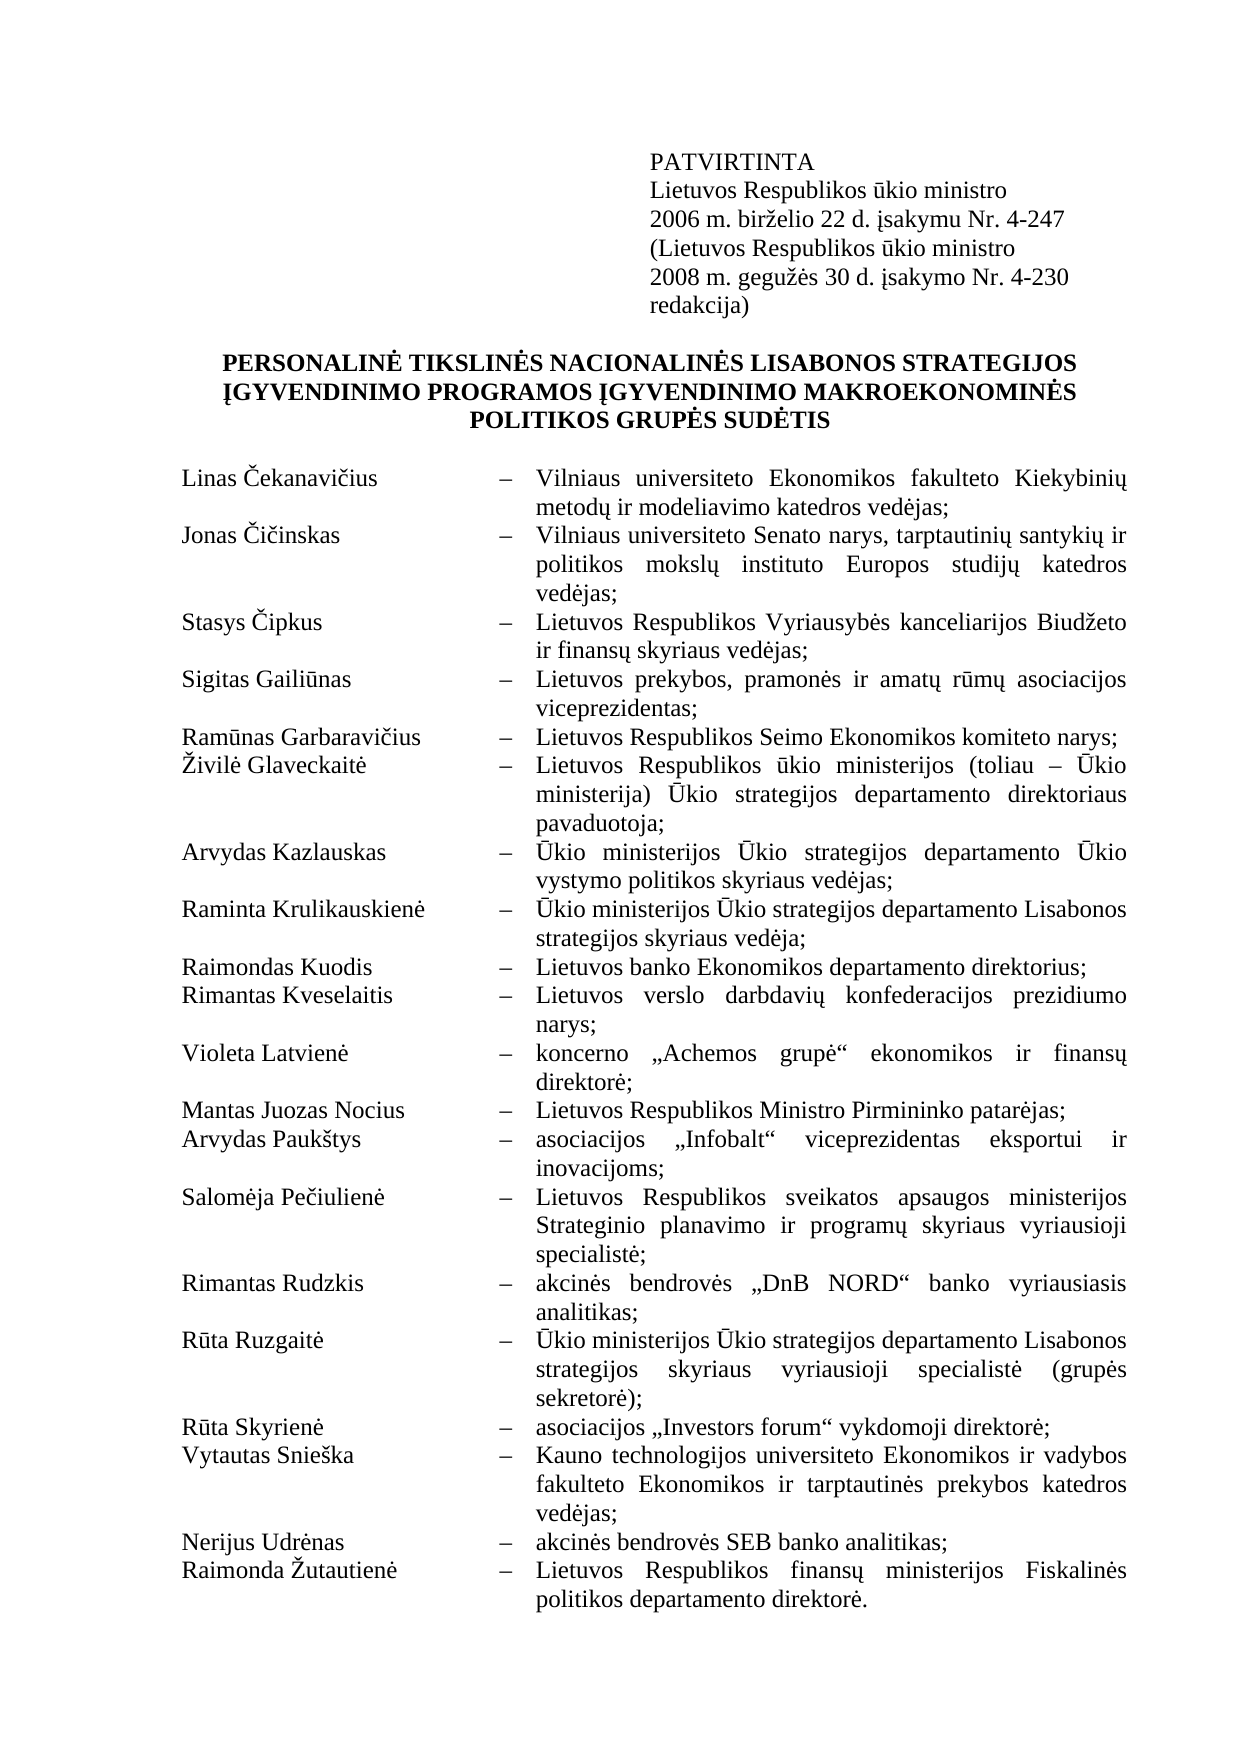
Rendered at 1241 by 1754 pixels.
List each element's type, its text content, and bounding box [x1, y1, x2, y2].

table_cell – [495, 722, 499, 751]
table_header – [495, 463, 531, 521]
table_cell – [495, 952, 499, 981]
table_cell – [495, 1124, 531, 1182]
table_cell Živilė Glaveckaitė [177, 751, 495, 837]
table_cell Rimantas Rudzkis [177, 1268, 495, 1326]
table_cell – [495, 981, 531, 1038]
table_cell – [495, 894, 531, 952]
table_header Linas Čekanavičius [177, 463, 495, 521]
table_cell Raminta Krulikauskienė [177, 894, 495, 952]
text 2006 m. birželio 22 d. įsakymu Nr. 4-247 [649, 204, 1122, 233]
table_cell – [495, 751, 531, 837]
table_cell – [495, 1268, 531, 1326]
table_cell – [495, 1441, 531, 1527]
table_cell – [495, 521, 531, 607]
text PERSONALINĖ TIKSLINĖS NACIONALINĖS LISABONOS STRATEGIJOS ĮGYVENDINIMO PROGRAMOS ĮGYVENDINIMO MAKROEKONOMINĖS POLITIKOS GRUPĖS SUDĖTIS [177, 348, 1122, 434]
table_cell – [495, 664, 531, 722]
table_cell Vytautas Snieška [177, 1441, 495, 1527]
table_cell Stasys Čipkus [177, 607, 495, 664]
table_cell Arvydas Paukštys [177, 1124, 495, 1182]
table_cell Rimantas Kveselaitis [177, 981, 495, 1038]
text 2008 m. gegužės 30 d. įsakymo Nr. 4-230 redakcija) [649, 262, 1122, 319]
table_cell – [495, 1527, 499, 1556]
text Lietuvos Respublikos ūkio ministro [649, 176, 1122, 204]
table_cell – [495, 1556, 531, 1613]
table_cell – [527, 1096, 531, 1124]
table_cell – [527, 952, 531, 981]
table_cell – [527, 1527, 531, 1556]
table_cell Salomėja Pečiulienė [177, 1182, 495, 1268]
text PATVIRTINTA [649, 147, 1122, 176]
table_cell – [495, 1096, 499, 1124]
table_cell Sigitas Gailiūnas [177, 664, 495, 722]
table_cell Jonas Čičinskas [177, 521, 495, 607]
table_cell – [495, 837, 531, 894]
table_cell – [495, 1182, 531, 1268]
table_cell Arvydas Kazlauskas [177, 837, 495, 894]
table_cell – [495, 1038, 531, 1096]
table_cell Raimonda Žutautienė [177, 1556, 495, 1613]
table_cell – [495, 1326, 531, 1412]
table_cell – [527, 722, 531, 751]
table_cell – [495, 607, 531, 664]
table_cell – [527, 1412, 531, 1441]
table_cell Rūta Ruzgaitė [177, 1326, 495, 1412]
table_cell Violeta Latvienė [177, 1038, 495, 1096]
text (Lietuvos Respublikos ūkio ministro [649, 233, 1122, 262]
table_cell – [495, 1412, 499, 1441]
